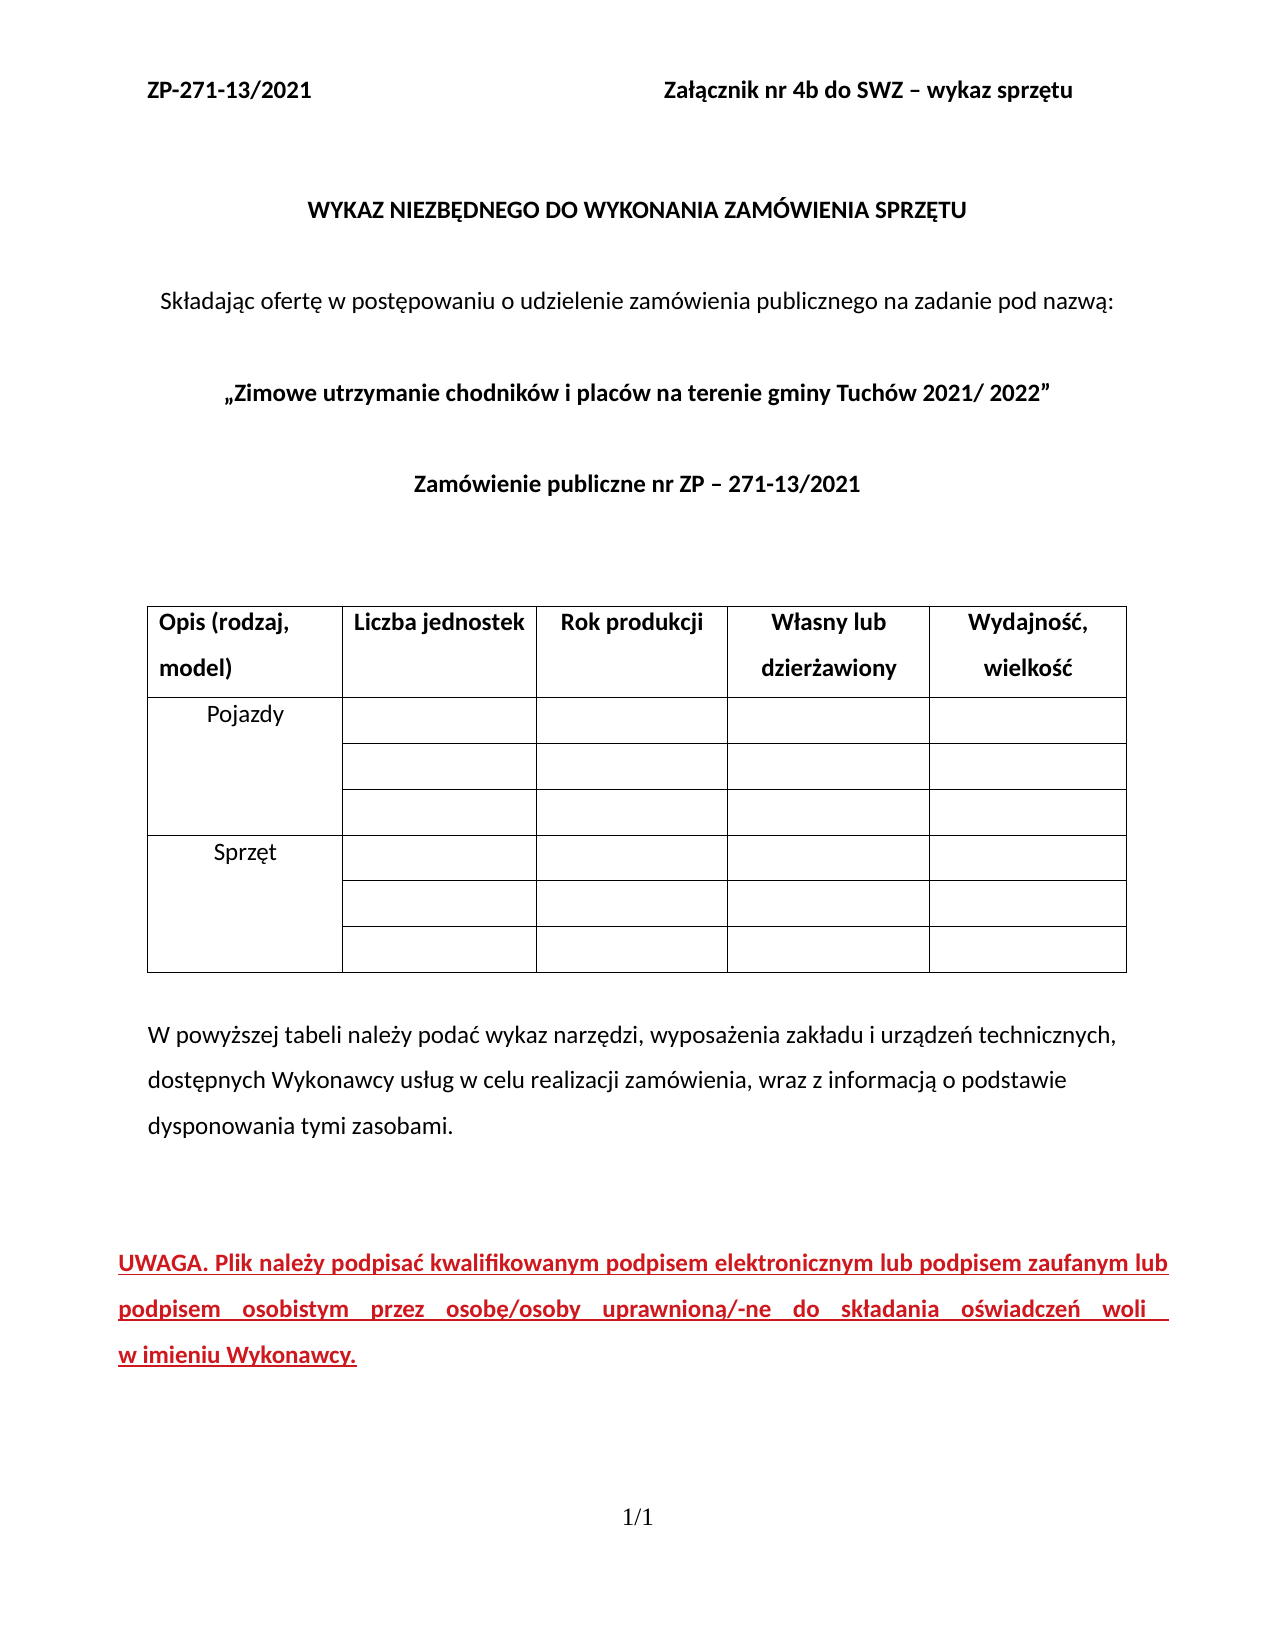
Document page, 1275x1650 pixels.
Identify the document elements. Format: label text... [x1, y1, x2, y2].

table_cell [537, 744, 727, 789]
text podpisem osobistym przez osobę/osoby uprawnioną/-ne do składania oświadczeń woli [118, 1275, 1169, 1319]
table_header Wydajność, wielkość [930, 607, 1126, 697]
table_header Opis (rodzaj, model) [148, 607, 342, 697]
table_cell Sprzęt [148, 836, 342, 972]
table_header Rok produkcji [537, 607, 727, 697]
table_cell [930, 744, 1126, 789]
table_cell [728, 698, 929, 743]
table_cell [930, 790, 1126, 834]
text Zamówienie publiczne nr ZP – 271-13/2021 [148, 468, 1127, 499]
table_header Własny lub dzierżawiony [728, 607, 929, 697]
table_cell [728, 744, 929, 789]
text W powyższej tabeli należy podać wykaz narzędzi, wyposażenia zakładu i urządzeń technicznych, dostępnych Wykonawcy usług w celu realizacji zamówienia, wraz z informacją o podstawie dysponowania tymi zasobami. [148, 1019, 1122, 1141]
table_cell [537, 790, 727, 834]
table_cell [343, 790, 536, 834]
text „Zimowe utrzymanie chodników i placów na terenie gminy Tuchów 2021/ 2022” [148, 331, 1127, 407]
table_cell [537, 836, 727, 880]
table_cell [343, 744, 536, 789]
text WYKAZ NIEZBĘDNEGO DO WYKONANIA ZAMÓWIENIA SPRZĘTU [148, 194, 1127, 224]
table_cell [728, 790, 929, 834]
text Składając ofertę w postępowaniu o udzielenie zamówienia publicznego na zadanie pod nazwą: [148, 285, 1127, 316]
table_cell Pojazdy [148, 698, 342, 834]
text w imieniu Wykonawcy. [118, 1321, 1169, 1369]
table_cell [728, 881, 929, 926]
table_cell [930, 836, 1126, 880]
table_cell [930, 881, 1126, 926]
table_cell [728, 927, 929, 972]
table_cell [537, 698, 727, 743]
table_cell [343, 927, 536, 972]
table_cell [343, 836, 536, 880]
table_cell [728, 836, 929, 880]
table_cell [537, 927, 727, 972]
text UWAGA. Plik należy podpisać kwalifikowanym podpisem elektronicznym lub podpisem zaufanym lub [118, 1247, 1169, 1274]
table_cell [930, 698, 1126, 743]
table_cell [930, 927, 1126, 972]
table_cell [537, 881, 727, 926]
table_header Liczba jednostek [343, 607, 536, 697]
table_cell [343, 881, 536, 926]
table_cell [343, 698, 536, 743]
